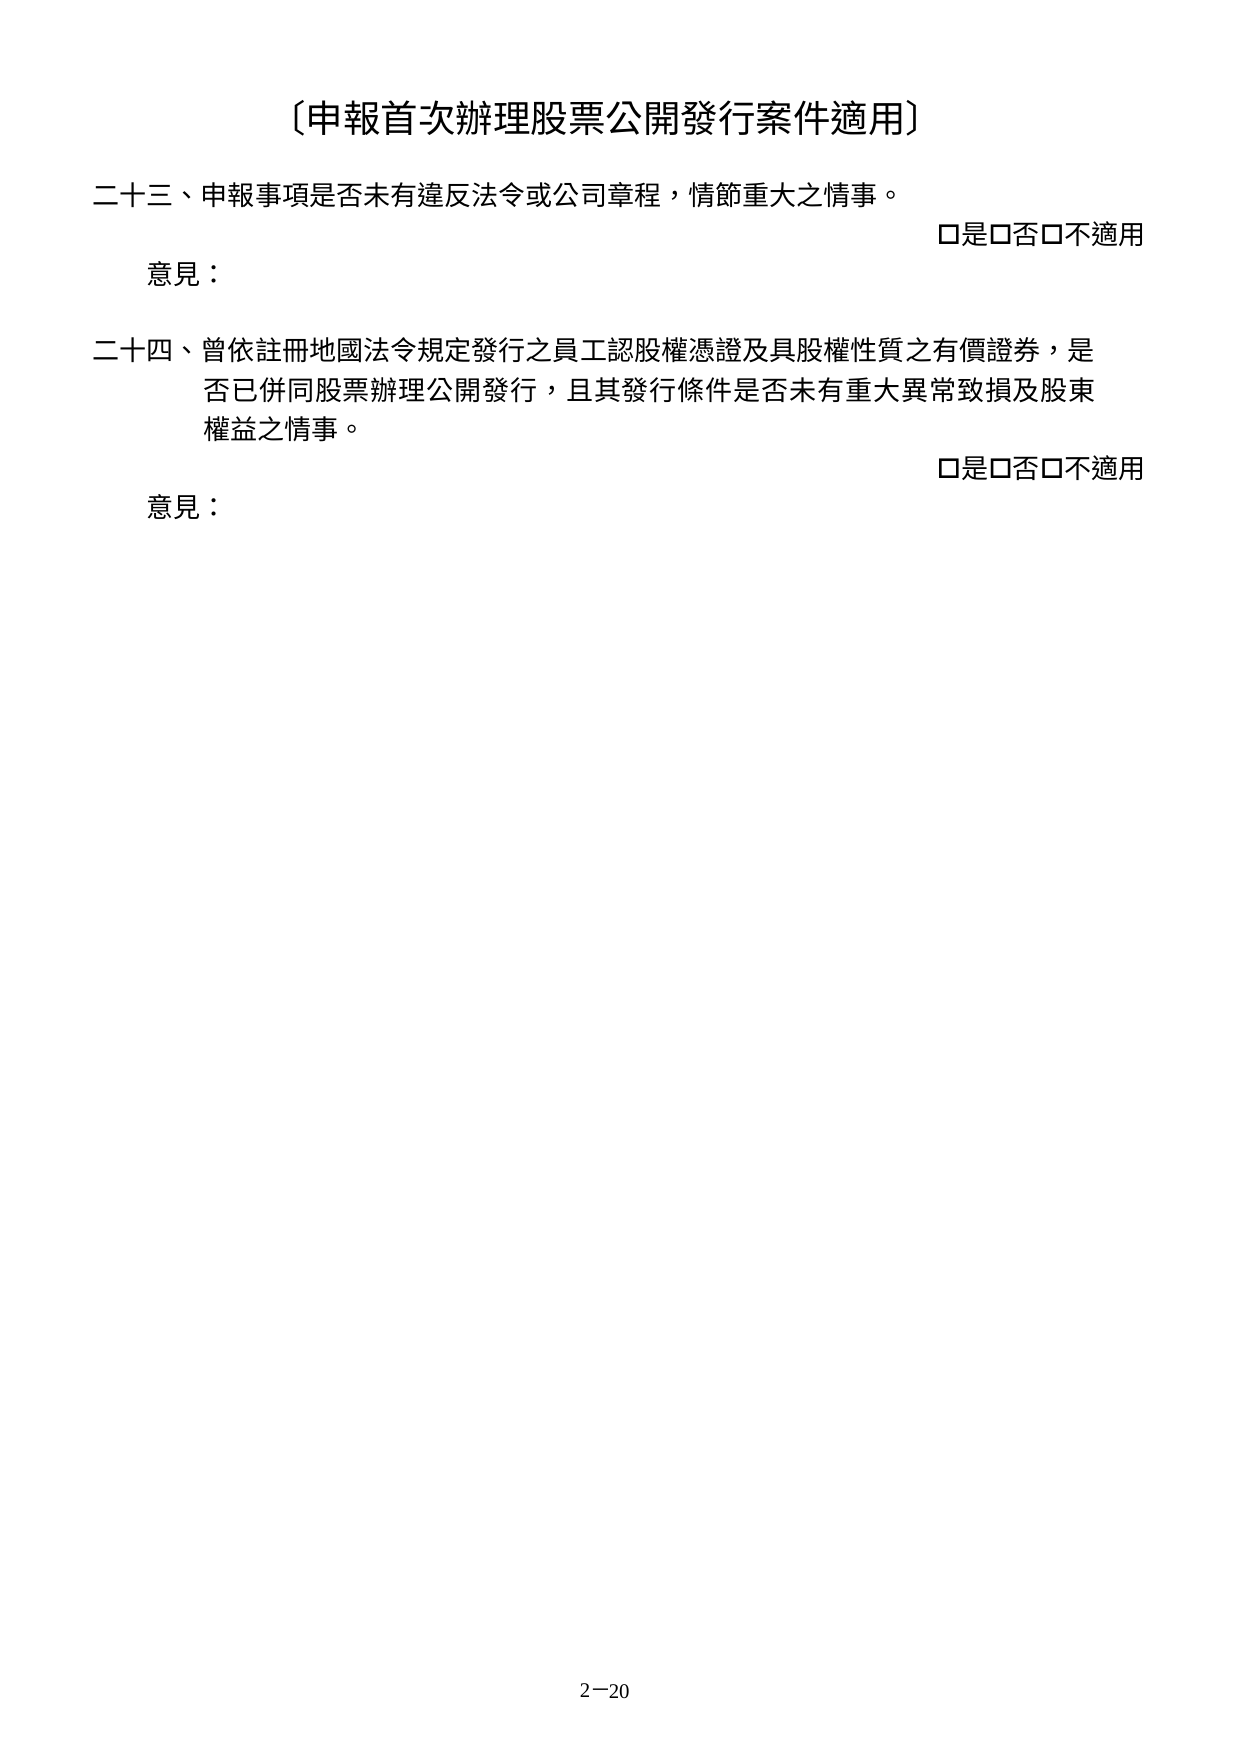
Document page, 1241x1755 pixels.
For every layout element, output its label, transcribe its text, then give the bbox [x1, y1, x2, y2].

text 意見： [139, 253, 1119, 292]
text 〔申報首次辦理股票公開發行案件適用〕 [92, 89, 1119, 143]
text 二十四、曾依註冊地國法令規定發行之員工認股權憑證及具股權性質之有價證券，是否已併同股票辦理公開發行，且其發行條件是否未有重大異常致損及股東權益之情事。 [92, 329, 1096, 447]
text 二十三、申報事項是否未有違反法令或公司章程，情節重大之情事。 [92, 174, 1096, 213]
text 意見： [139, 486, 1119, 526]
text 是否不適用 [92, 213, 1145, 253]
text 是否不適用 [92, 447, 1145, 486]
